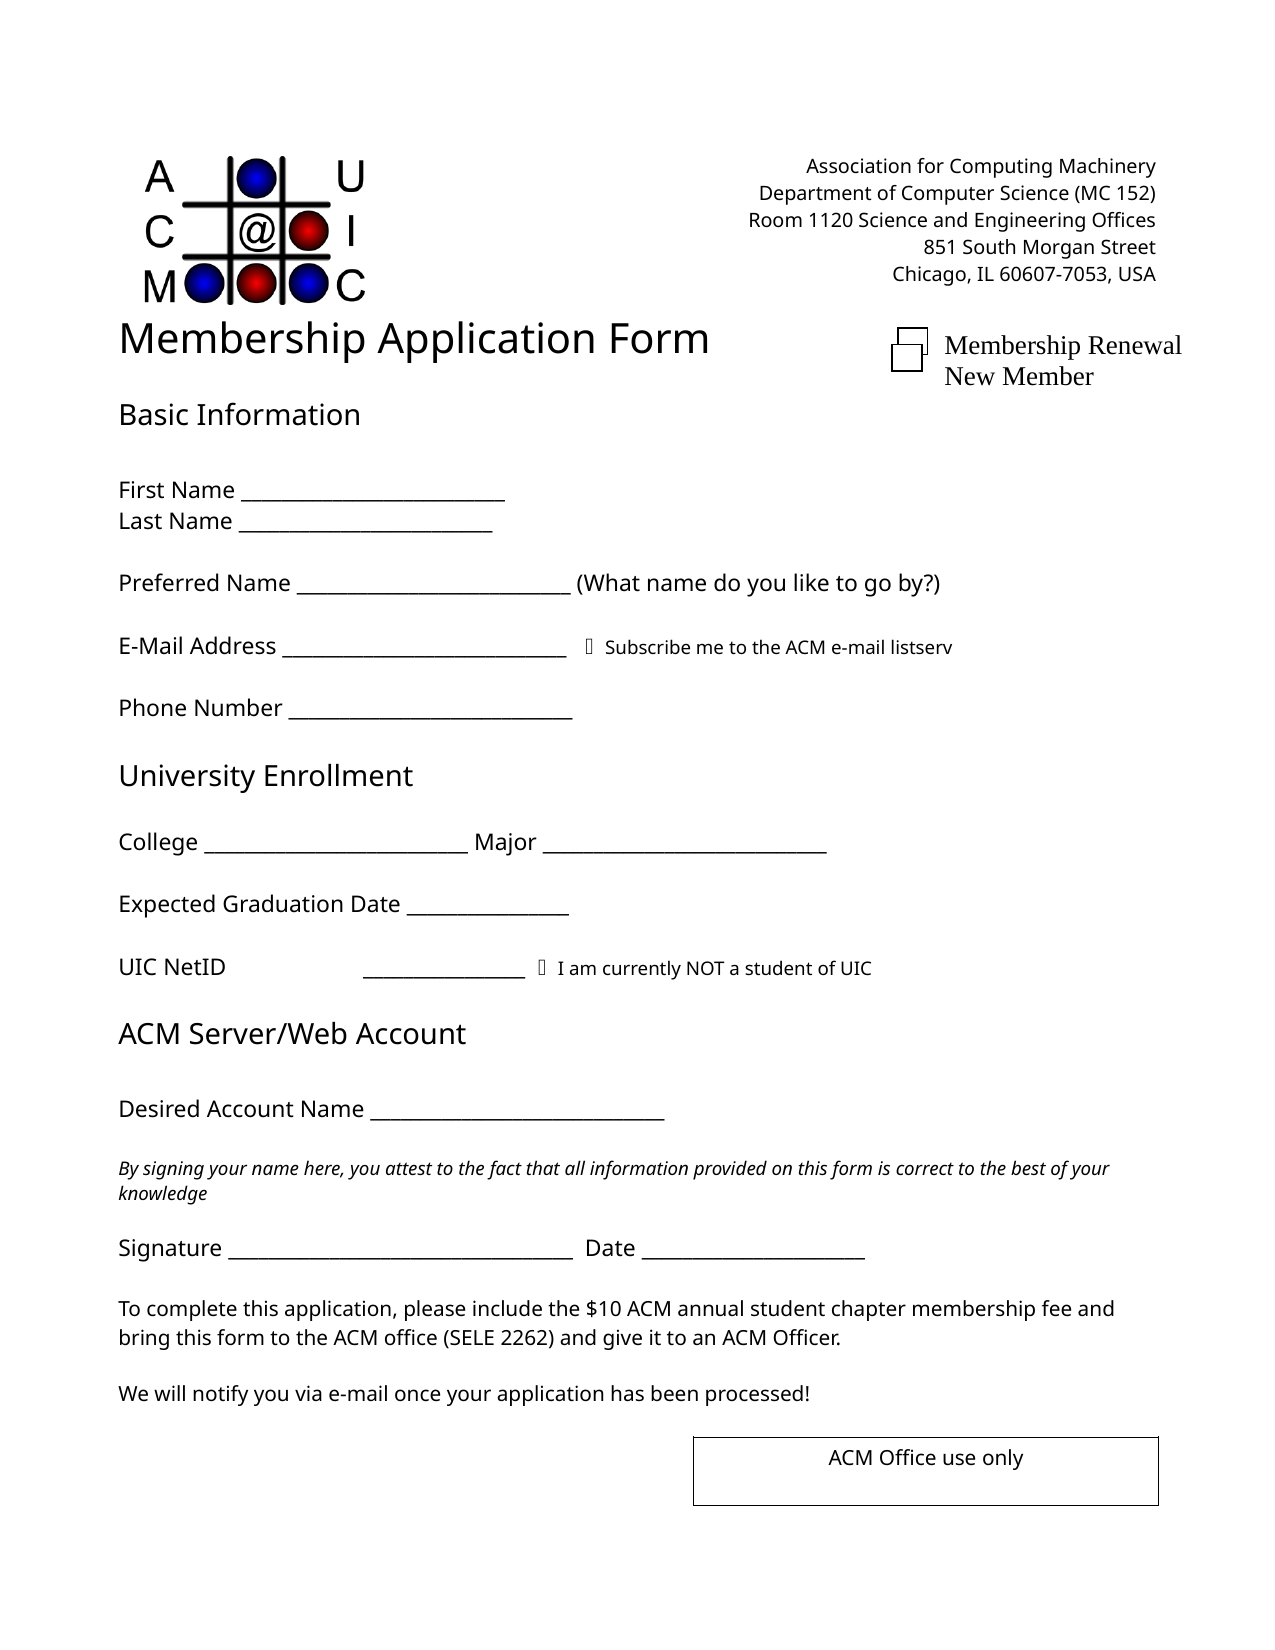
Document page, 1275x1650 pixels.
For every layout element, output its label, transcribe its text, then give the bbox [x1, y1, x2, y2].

text Phone Number ____________________________ [118, 692, 1157, 723]
text Last Name _________________________ [118, 505, 1157, 536]
table_header [123, 147, 642, 309]
text College __________________________ Major ____________________________ [118, 826, 1157, 857]
text UIC NetID ________________ I am currently NOT a student of UIC [118, 951, 1157, 982]
text By signing your name here, you attest to the fact that all information provided on this form is correct to the best of your knowledge [118, 1155, 1157, 1206]
text Desired Account Name _____________________________ [118, 1093, 1157, 1124]
text E-Mail Address ____________________________ Subscribe me to the ACM e-mail listserv [118, 630, 1157, 661]
text Basic Information [118, 394, 1157, 434]
text University Enrollment [118, 755, 1157, 794]
text To complete this application, please include the $10 ACM annual student chapter membership fee and bring this form to the ACM office (SELE 2262) and give it to an ACM Officer. [118, 1294, 1157, 1351]
text ACM Server/Web Account [118, 1013, 1157, 1053]
table_header Association for Computing Machinery Department of Computer Science (MC 152) Room 1120 Science and Engineering Offices 851 South Morgan Street Chicago, IL 60607-7053, USA [642, 147, 1162, 309]
text Signature __________________________________ Date ______________________ [118, 1232, 1157, 1263]
table_header ACM Office use only [694, 1438, 1158, 1505]
text Membership Application Form [118, 309, 1157, 366]
text First Name __________________________ [118, 473, 1157, 505]
text We will notify you via e-mail once your application has been processed! [118, 1379, 1157, 1408]
text Preferred Name ___________________________ (What name do you like to go by?) [118, 567, 1157, 598]
text Expected Graduation Date ________________ [118, 888, 1157, 919]
table_header Association for Computing Machinery Department of Computer Science (MC 152) Room 1120 Science and Engineering Offices 851 South Morgan Street Chicago, IL 60607-7053, USA [929, 322, 1204, 429]
